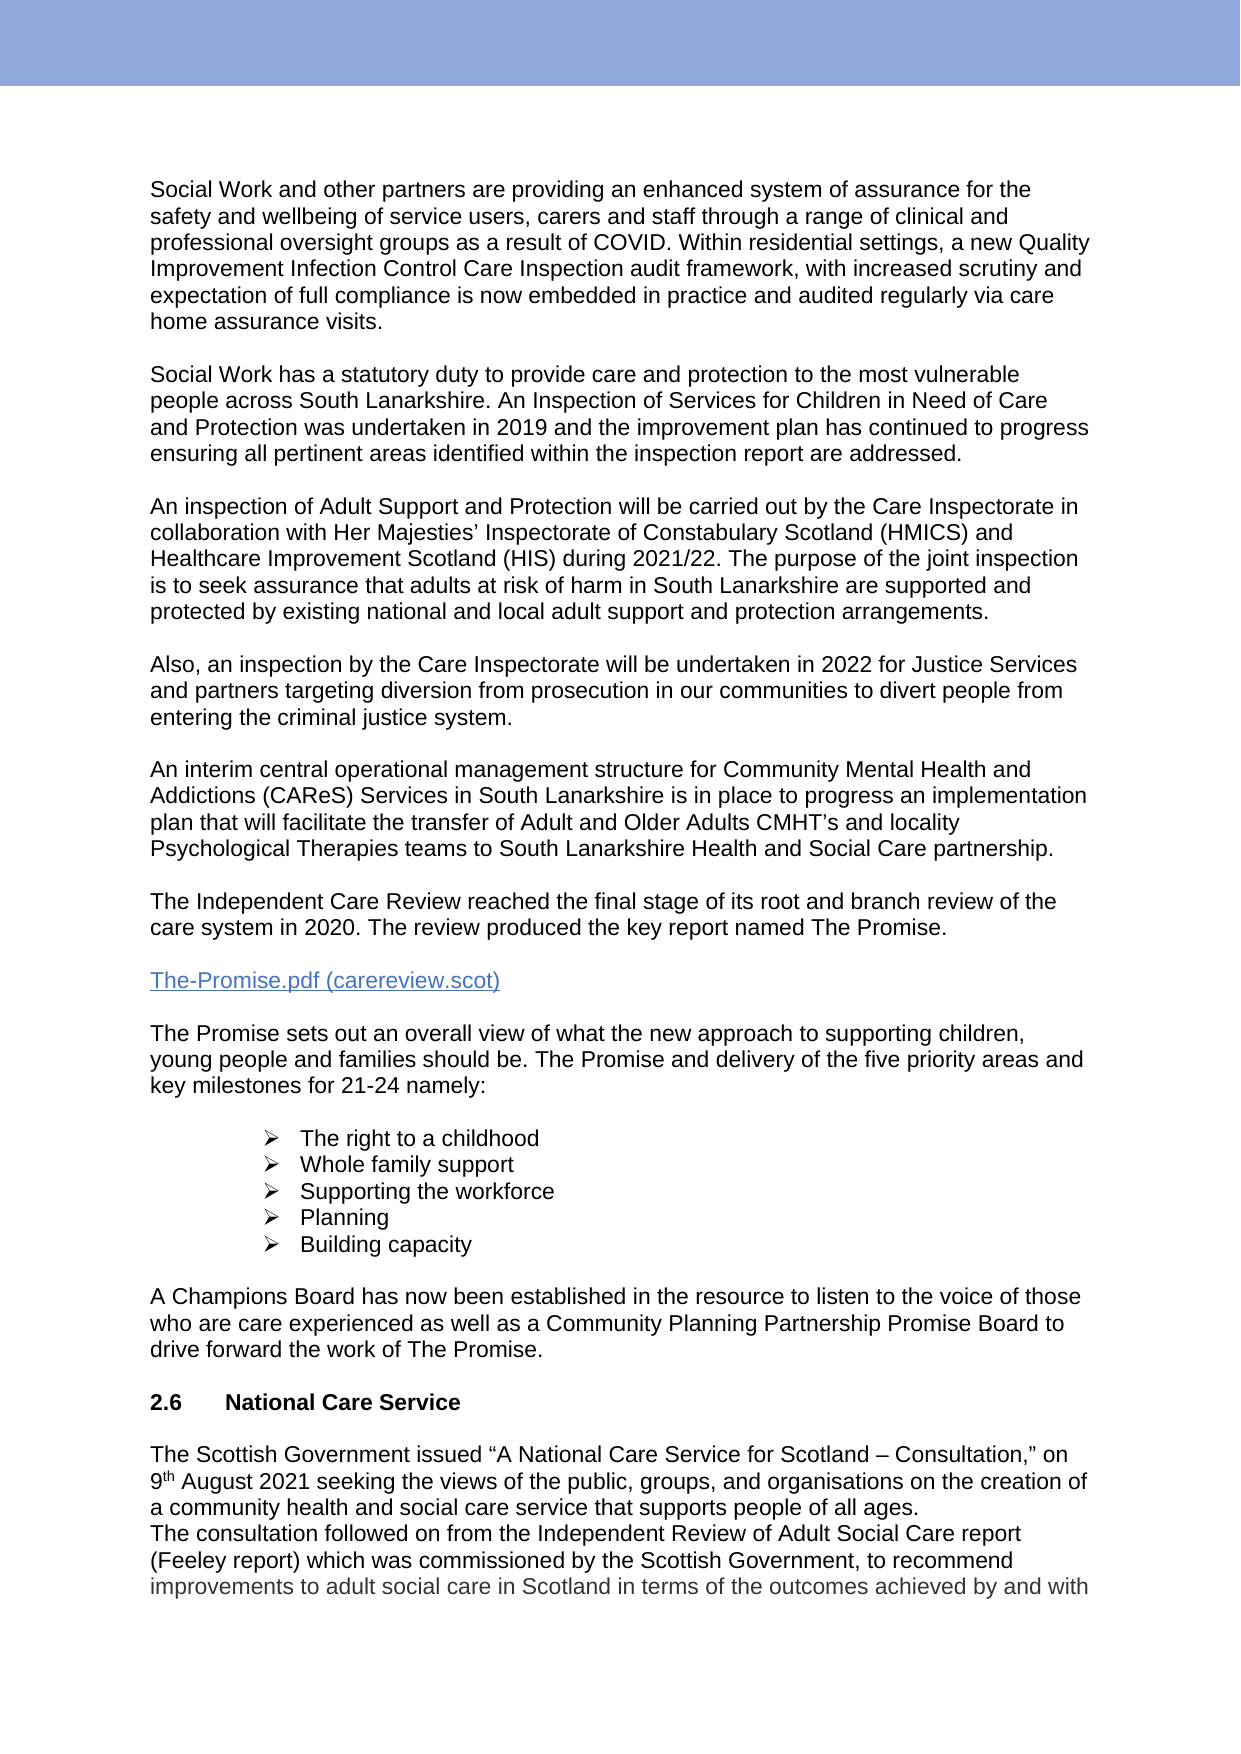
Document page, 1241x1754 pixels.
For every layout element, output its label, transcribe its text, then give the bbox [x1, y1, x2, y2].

text A Champions Board has now been established in the resource to listen to the voice of those who are care experienced as well as a Community Planning Partnership Promise Board to drive forward the work of The Promise. [150, 1283, 1090, 1362]
text The Promise sets out an overall view of what the new approach to supporting children, young people and families should be. The Promise and delivery of the five priority areas and key milestones for 21-24 namely: [150, 1020, 1090, 1099]
text The Independent Care Review reached the final stage of its root and branch review of the care system in 2020. The review produced the key report named The Promise. [150, 888, 1090, 941]
list Planning [262, 1204, 1090, 1231]
text 2.6 National Care Service [150, 1389, 1090, 1415]
text An interim central operational management structure for Community Mental Health and Addictions (CAReS) Services in South Lanarkshire is in place to progress an implementation plan that will facilitate the transfer of Adult and Older Adults CMHT’s and locality Psychological Therapies teams to South Lanarkshire Health and Social Care partnership. [150, 756, 1090, 862]
text Social Work has a statutory duty to provide care and protection to the most vulnerable people across South Lanarkshire. An Inspection of Services for Children in Need of Care and Protection was undertaken in 2019 and the improvement plan has continued to progress ensuring all pertinent areas identified within the inspection report are addressed. [150, 361, 1090, 466]
list Building capacity [262, 1231, 1090, 1257]
text Also, an inspection by the Care Inspectorate will be undertaken in 2022 for Justice Services and partners targeting diversion from prosecution in our communities to divert people from entering the criminal justice system. [150, 651, 1090, 730]
text The consultation followed on from the Independent Review of Adult Social Care report (Feeley report) which was commissioned by the Scottish Government, to recommend improvements to adult social care in Scotland in terms of the outcomes achieved by and with [150, 1520, 1090, 1599]
text Social Work and other partners are providing an enhanced system of assurance for the safety and wellbeing of service users, carers and staff through a range of clinical and professional oversight groups as a result of COVID. Within residential settings, a new Quality Improvement Infection Control Care Inspection audit framework, with increased scrutiny and expectation of full compliance is now embedded in practice and audited regularly via care home assurance visits. [150, 176, 1090, 334]
list The right to a childhood [262, 1125, 1090, 1151]
text The-Promise.pdf (carereview.scot) [150, 967, 1090, 993]
text An inspection of Adult Support and Protection will be carried out by the Care Inspectorate in collaboration with Her Majesties’ Inspectorate of Constabulary Scotland (HMICS) and Healthcare Improvement Scotland (HIS) during 2021/22. The purpose of the joint inspection is to seek assurance that adults at risk of harm in South Lanarkshire are supported and protected by existing national and local adult support and protection arrangements. [150, 493, 1090, 624]
list Whole family support [262, 1151, 1090, 1178]
text The Scottish Government issued “A National Care Service for Scotland – Consultation,” on 9th August 2021 seeking the views of the public, groups, and organisations on the creation of a community health and social care service that supports people of all ages. [150, 1441, 1090, 1520]
list Supporting the workforce [262, 1178, 1090, 1204]
